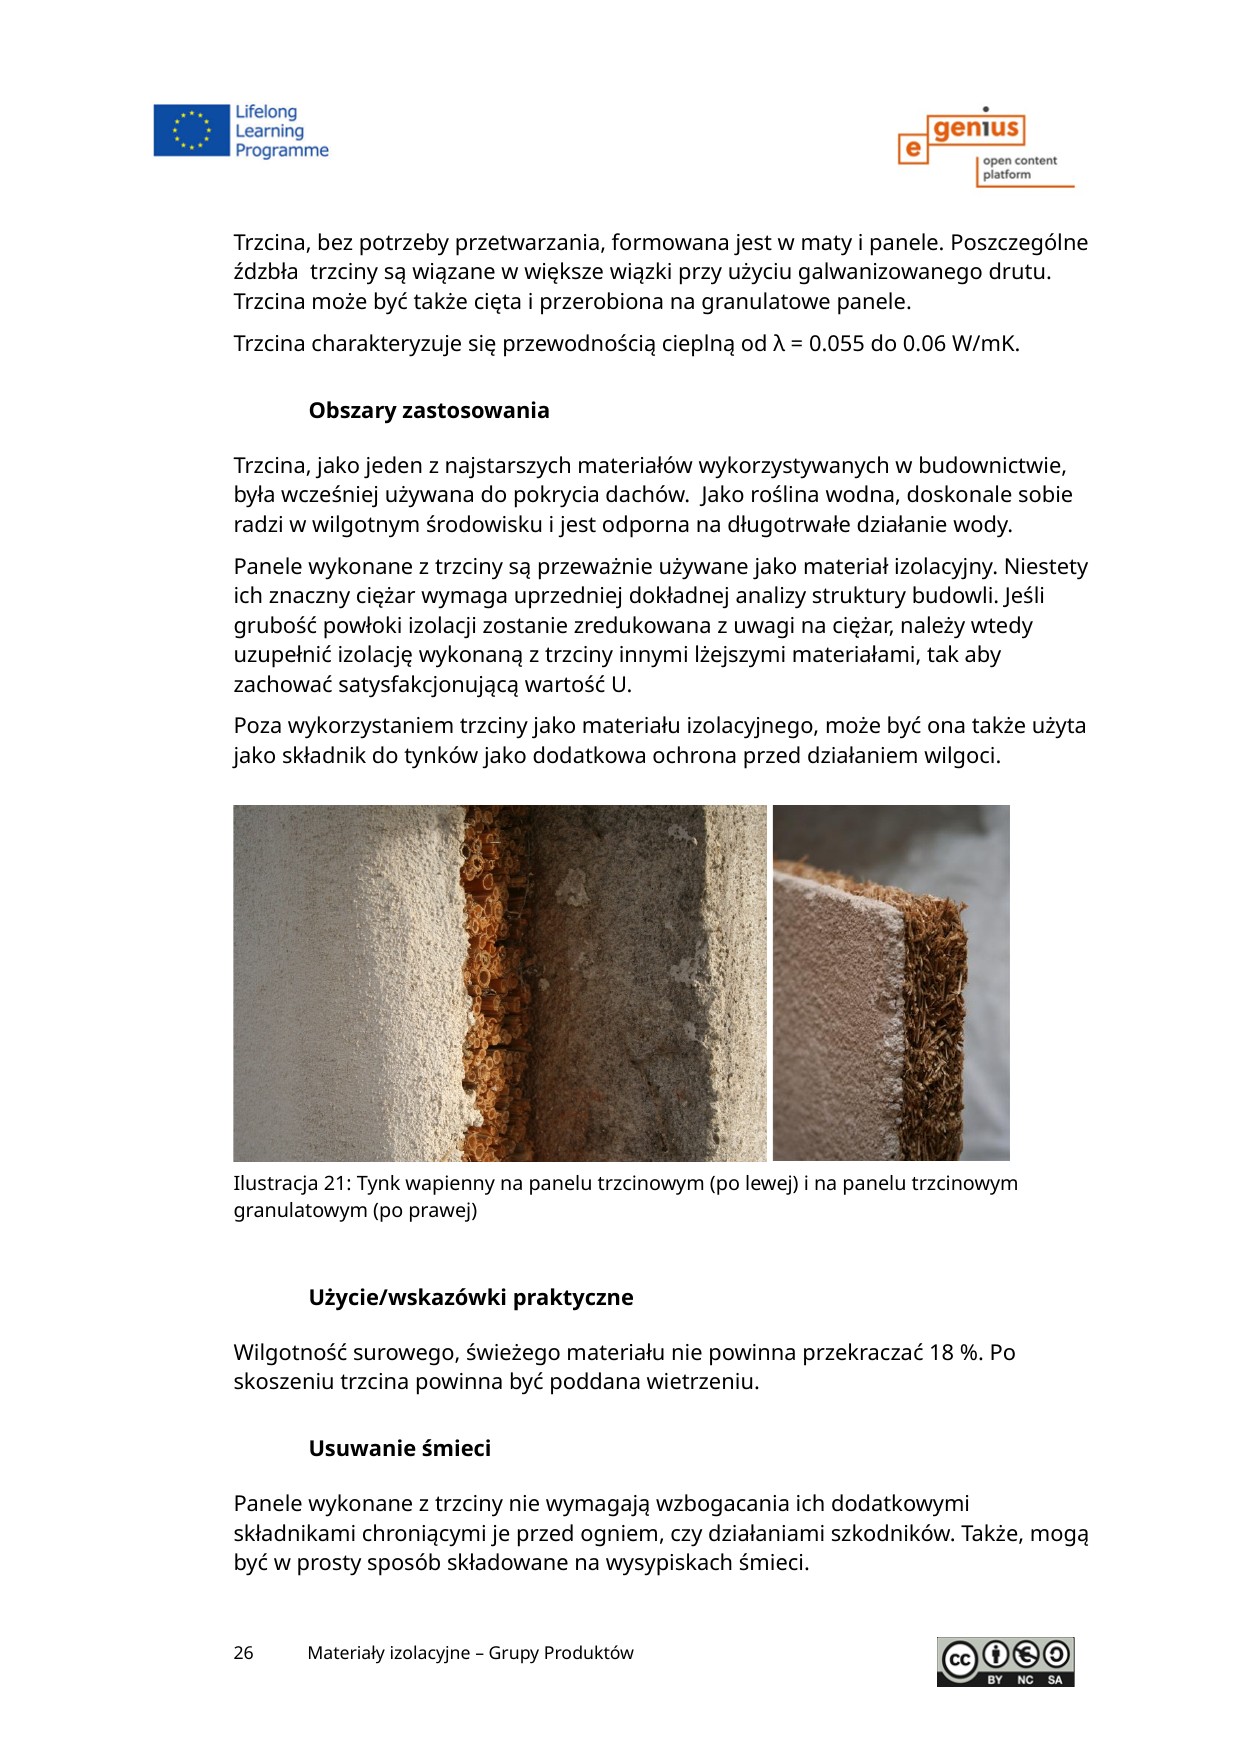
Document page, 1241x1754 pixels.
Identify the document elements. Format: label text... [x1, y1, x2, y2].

subtitle Obszary zastosowania [308, 394, 1093, 424]
text Trzcina charakteryzuje się przewodnością cieplną od λ = 0.055 do 0.06 W/mK. [233, 328, 1093, 357]
text Wilgotność surowego, świeżego materiału nie powinna przekraczać 18 %. Po skoszeniu trzcina powinna być poddana wietrzeniu. [233, 1337, 1093, 1396]
text Poza wykorzystaniem trzciny jako materiału izolacyjnego, może być ona także użyta jako składnik do tynków jako dodatkowa ochrona przed działaniem wilgoci. [233, 710, 1093, 769]
subtitle Usuwanie śmieci [308, 1433, 1093, 1463]
text Panele wykonane z trzciny nie wymagają wzbogacania ich dodatkowymi składnikami chroniącymi je przed ogniem, czy działaniami szkodników. Także, mogą być w prosty sposób składowane na wysypiskach śmieci. [233, 1488, 1093, 1577]
text Ilustracja 21: Tynk wapienny na panelu trzcinowym (po lewej) i na panelu trzcinowym granulatowym (po prawej) [233, 1169, 1093, 1223]
subtitle Użycie/wskazówki praktyczne [308, 1282, 1093, 1312]
text Panele wykonane z trzciny są przeważnie używane jako materiał izolacyjny. Niestety ich znaczny ciężar wymaga uprzedniej dokładnej analizy struktury budowli. Jeśli grubość powłoki izolacji zostanie zredukowana z uwagi na ciężar, należy wtedy uzupełnić izolację wykonaną z trzciny innymi lżejszymi materiałami, tak aby zachować satysfakcjonującą wartość U. [233, 551, 1093, 698]
text Trzcina, jako jeden z najstarszych materiałów wykorzystywanych w budownictwie, była wcześniej używana do pokrycia dachów. Jako roślina wodna, doskonale sobie radzi w wilgotnym środowisku i jest odporna na długotrwałe działanie wody. [233, 449, 1093, 538]
text Trzcina, bez potrzeby przetwarzania, formowana jest w maty i panele. Poszczególne źdzbła trzciny są wiązane w większe wiązki przy użyciu galwanizowanego drutu. Trzcina może być także cięta i przerobiona na granulatowe panele. [233, 227, 1093, 315]
